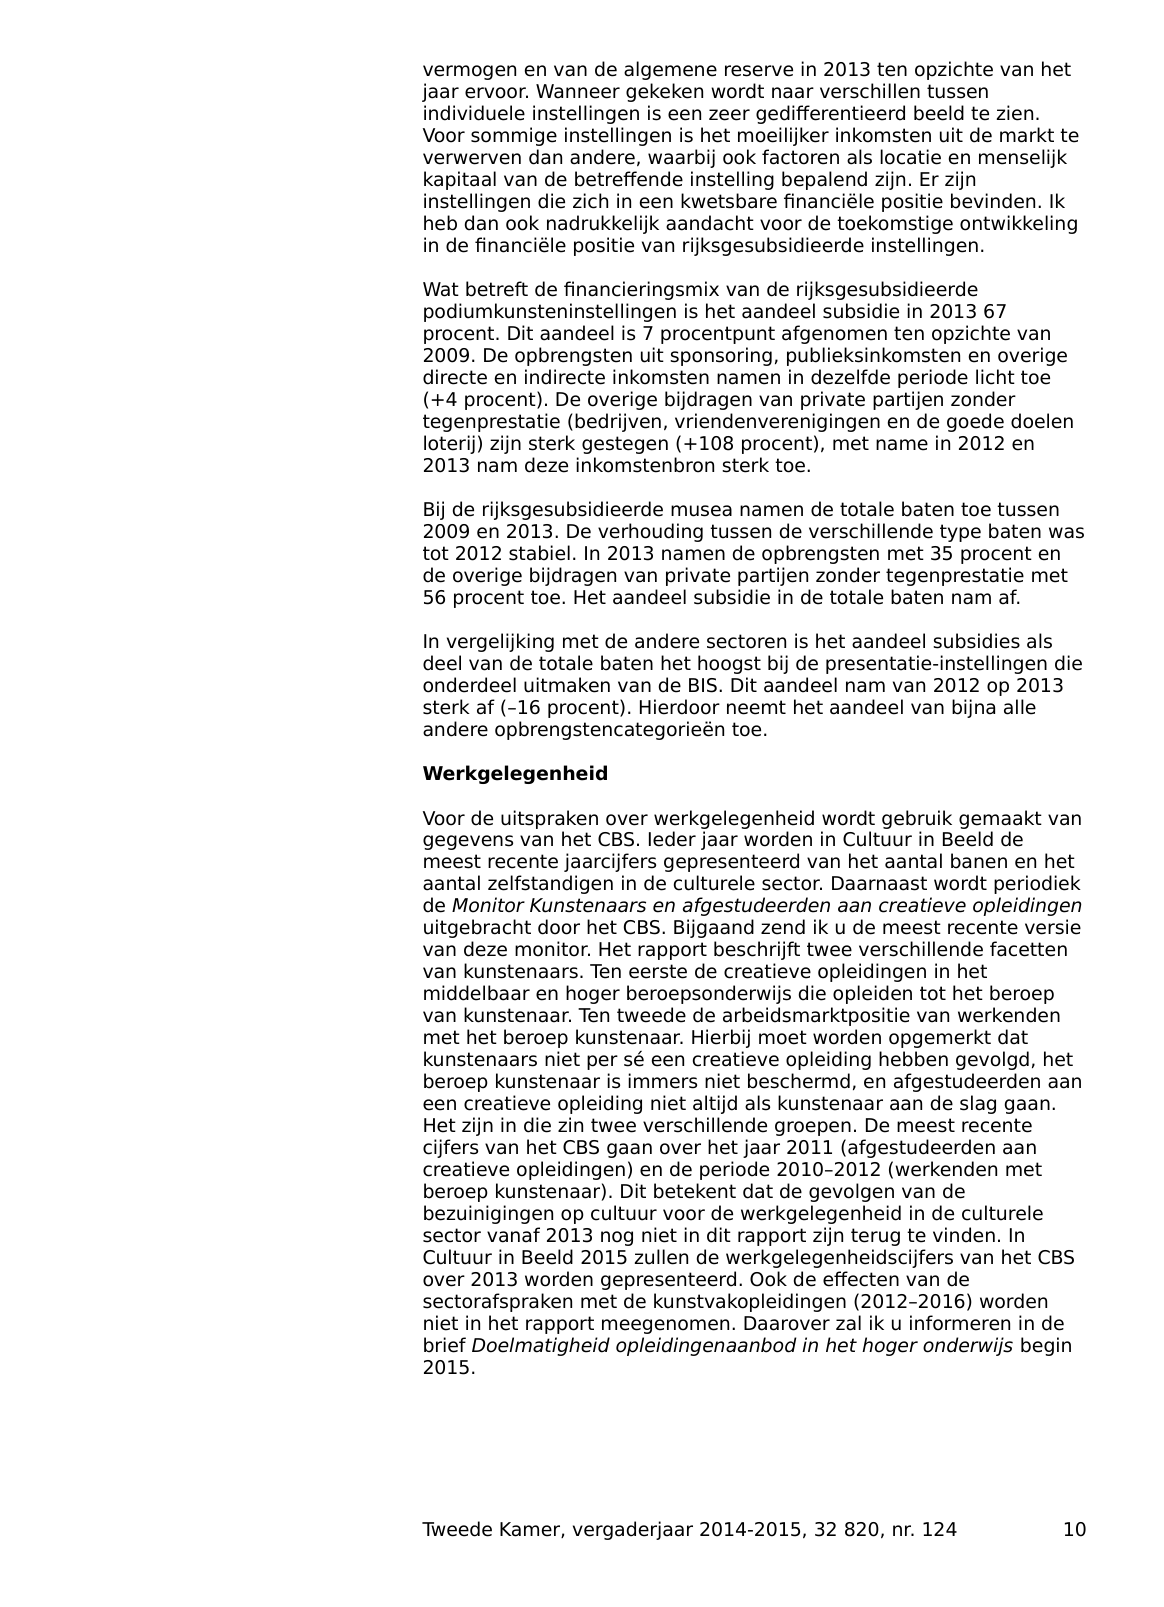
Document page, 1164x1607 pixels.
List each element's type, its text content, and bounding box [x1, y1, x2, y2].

text In vergelijking met de andere sectoren is het aandeel subsidies als deel van de totale baten het hoogst bij de presentatie-instellingen die onderdeel uitmaken van de BIS. Dit aandeel nam van 2012 op 2013 sterk af (–16 procent). Hierdoor neemt het aandeel van bijna alle andere opbrengstencategorieën toe. [422, 631, 1087, 741]
text Voor de uitspraken over werkgelegenheid wordt gebruik gemaakt van gegevens van het CBS. Ieder jaar worden in Cultuur in Beeld de meest recente jaarcijfers gepresenteerd van het aantal banen en het aantal zelfstandigen in de culturele sector. Daarnaast wordt periodiek de Monitor Kunstenaars en afgestudeerden aan creatieve opleidingen uitgebracht door het CBS. Bijgaand zend ik u de meest recente versie van deze monitor. Het rapport beschrijft twee verschillende facetten van kunstenaars. Ten eerste de creatieve opleidingen in het middelbaar en hoger beroepsonderwijs die opleiden tot het beroep van kunstenaar. Ten tweede de arbeidsmarktpositie van werkenden met het beroep kunstenaar. Hierbij moet worden opgemerkt dat kunstenaars niet per sé een creatieve opleiding hebben gevolgd, het beroep kunstenaar is immers niet beschermd, en afgestudeerden aan een creatieve opleiding niet altijd als kunstenaar aan de slag gaan. Het zijn in die zin twee verschillende groepen. De meest recente cijfers van het CBS gaan over het jaar 2011 (afgestudeerden aan creatieve opleidingen) en de periode 2010–2012 (werkenden met beroep kunstenaar). Dit betekent dat de gevolgen van de bezuinigingen op cultuur voor de werkgelegenheid in de culturele sector vanaf 2013 nog niet in dit rapport zijn terug te vinden. In Cultuur in Beeld 2015 zullen de werkgelegenheidscijfers van het CBS over 2013 worden gepresenteerd. Ook de effecten van de sectorafspraken met de kunstvakopleidingen (2012–2016) worden niet in het rapport meegenomen. Daarover zal ik u informeren in de brief Doelmatigheid opleidingenaanbod in het hoger onderwijs begin 2015. [422, 807, 1087, 1379]
text Wat betreft de financieringsmix van de rijksgesubsidieerde podiumkunsteninstellingen is het aandeel subsidie in 2013 67 procent. Dit aandeel is 7 procentpunt afgenomen ten opzichte van 2009. De opbrengsten uit sponsoring, publieksinkomsten en overige directe en indirecte inkomsten namen in dezelfde periode licht toe (+4 procent). De overige bijdragen van private partijen zonder tegenprestatie (bedrijven, vriendenverenigingen en de goede doelen loterij) zijn sterk gestegen (+108 procent), met name in 2012 en 2013 nam deze inkomstenbron sterk toe. [422, 279, 1087, 477]
text vermogen en van de algemene reserve in 2013 ten opzichte van het jaar ervoor. Wanneer gekeken wordt naar verschillen tussen individuele instellingen is een zeer gedifferentieerd beeld te zien. Voor sommige instellingen is het moeilijker inkomsten uit de markt te verwerven dan andere, waarbij ook factoren als locatie en menselijk kapitaal van de betreffende instelling bepalend zijn. Er zijn instellingen die zich in een kwetsbare financiële positie bevinden. Ik heb dan ook nadrukkelijk aandacht voor de toekomstige ontwikkeling in de financiële positie van rijksgesubsidieerde instellingen. [422, 59, 1087, 257]
text Bij de rijksgesubsidieerde musea namen de totale baten toe tussen 2009 en 2013. De verhouding tussen de verschillende type baten was tot 2012 stabiel. In 2013 namen de opbrengsten met 35 procent en de overige bijdragen van private partijen zonder tegenprestatie met 56 procent toe. Het aandeel subsidie in de totale baten nam af. [422, 499, 1087, 609]
subtitle Werkgelegenheid [422, 763, 1087, 785]
